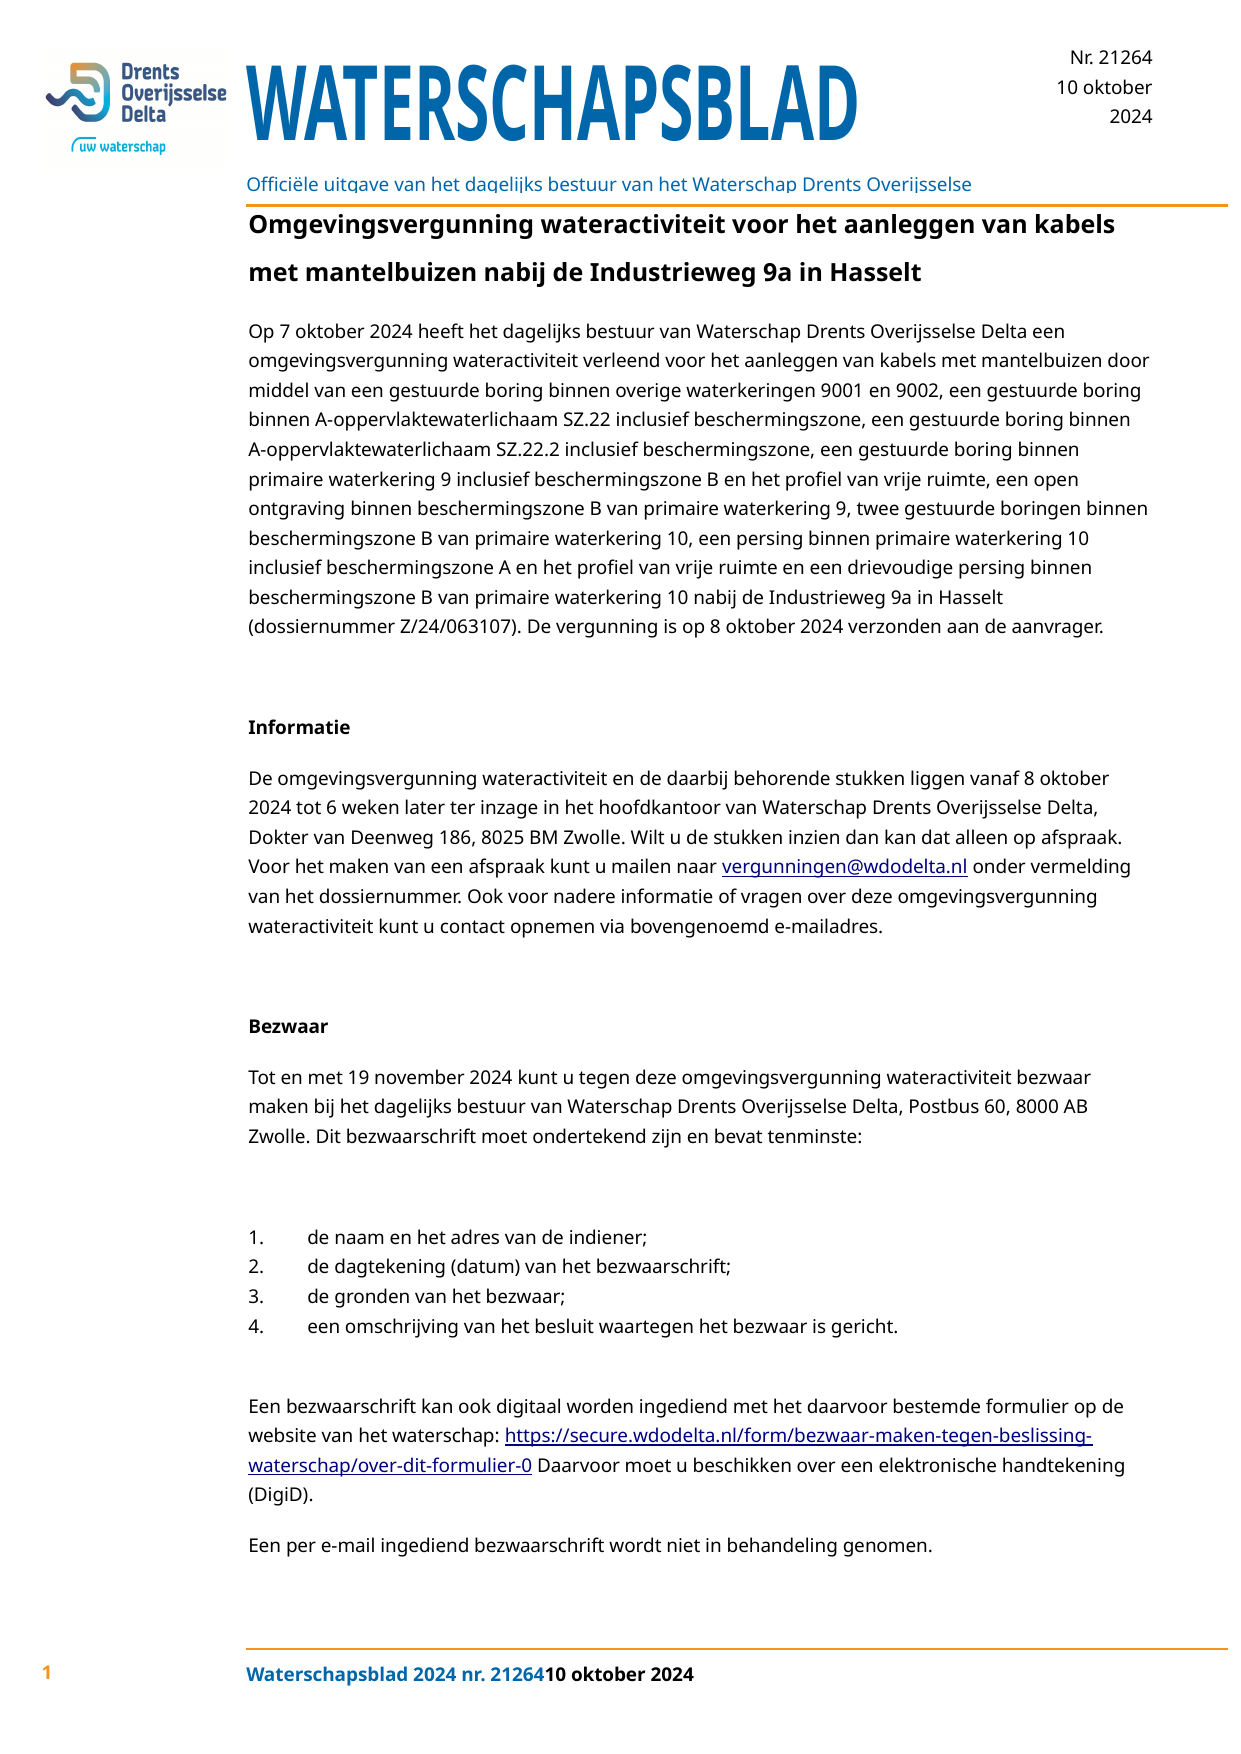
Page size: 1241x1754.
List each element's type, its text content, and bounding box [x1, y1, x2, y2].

text Een bezwaarschrift kan ook digitaal worden ingediend met het daarvoor bestemde formulier op de website van het waterschap: https://secure.wdodelta.nl/form/bezwaar-maken-tegen-beslissing-waterschap/over-dit-formulier-0 Daarvoor moet u beschikken over een elektronische handtekening (DigiD). [248, 1393, 1152, 1507]
picture [41, 47, 231, 172]
text Op 7 oktober 2024 heeft het dagelijks bestuur van Waterschap Drents Overijsselse Delta een omgevingsvergunning wateractiviteit verleend voor het aanleggen van kabels met mantelbuizen door middel van een gestuurde boring binnen overige waterkeringen 9001 en 9002, een gestuurde boring binnen A-oppervlaktewaterlichaam SZ.22 inclusief beschermingszone, een gestuurde boring binnen A-oppervlaktewaterlichaam SZ.22.2 inclusief beschermingszone, een gestuurde boring binnen primaire waterkering 9 inclusief beschermingszone B en het profiel van vrije ruimte, een open ontgraving binnen beschermingszone B van primaire waterkering 9, twee gestuurde boringen binnen beschermingszone B van primaire waterkering 10, een persing binnen primaire waterkering 10 inclusief beschermingszone A en het profiel van vrije ruimte en een drievoudige persing binnen beschermingszone B van primaire waterkering 10 nabij de Industrieweg 9a in Hasselt (dossiernummer Z/24/063107). De vergunning is op 8 oktober 2024 verzonden aan de aanvrager. [248, 318, 1152, 639]
text Informatie [248, 714, 1152, 740]
list de naam en het adres van de indiener; [248, 1224, 1152, 1250]
list de gronden van het bezwaar; [248, 1283, 1152, 1309]
text Omgevingsvergunning wateractiviteit voor het aanleggen van kabels met mantelbuizen nabij de Industrieweg 9a in Hasselt [248, 207, 1152, 288]
list de dagtekening (datum) van het bezwaarschrift; [248, 1254, 1152, 1279]
text De omgevingsvergunning wateractiviteit en de daarbij behorende stukken liggen vanaf 8 oktober 2024 tot 6 weken later ter inzage in het hoofdkantoor van Waterschap Drents Overijsselse Delta, Dokter van Deenweg 186, 8025 BM Zwolle. Wilt u de stukken inzien dan kan dat alleen op afspraak. Voor het maken van een afspraak kunt u mailen naar vergunningen@wdodelta.nl onder vermelding van het dossiernummer. Ook voor nadere informatie of vragen over deze omgevingsvergunning wateractiviteit kunt u contact opnemen via bovengenoemd e-mailadres. [248, 765, 1152, 939]
text Tot en met 19 november 2024 kunt u tegen deze omgevingsvergunning wateractiviteit bezwaar maken bij het dagelijks bestuur van Waterschap Drents Overijsselse Delta, Postbus 60, 8000 AB Zwolle. Dit bezwaarschrift moet ondertekend zijn en bevat tenminste: [248, 1064, 1152, 1149]
text Bezwaar [248, 1014, 1152, 1039]
text Een per e-mail ingediend bezwaarschrift wordt niet in behandeling genomen. [248, 1532, 1152, 1558]
list een omschrijving van het besluit waartegen het bezwaar is gericht. [248, 1313, 1152, 1339]
